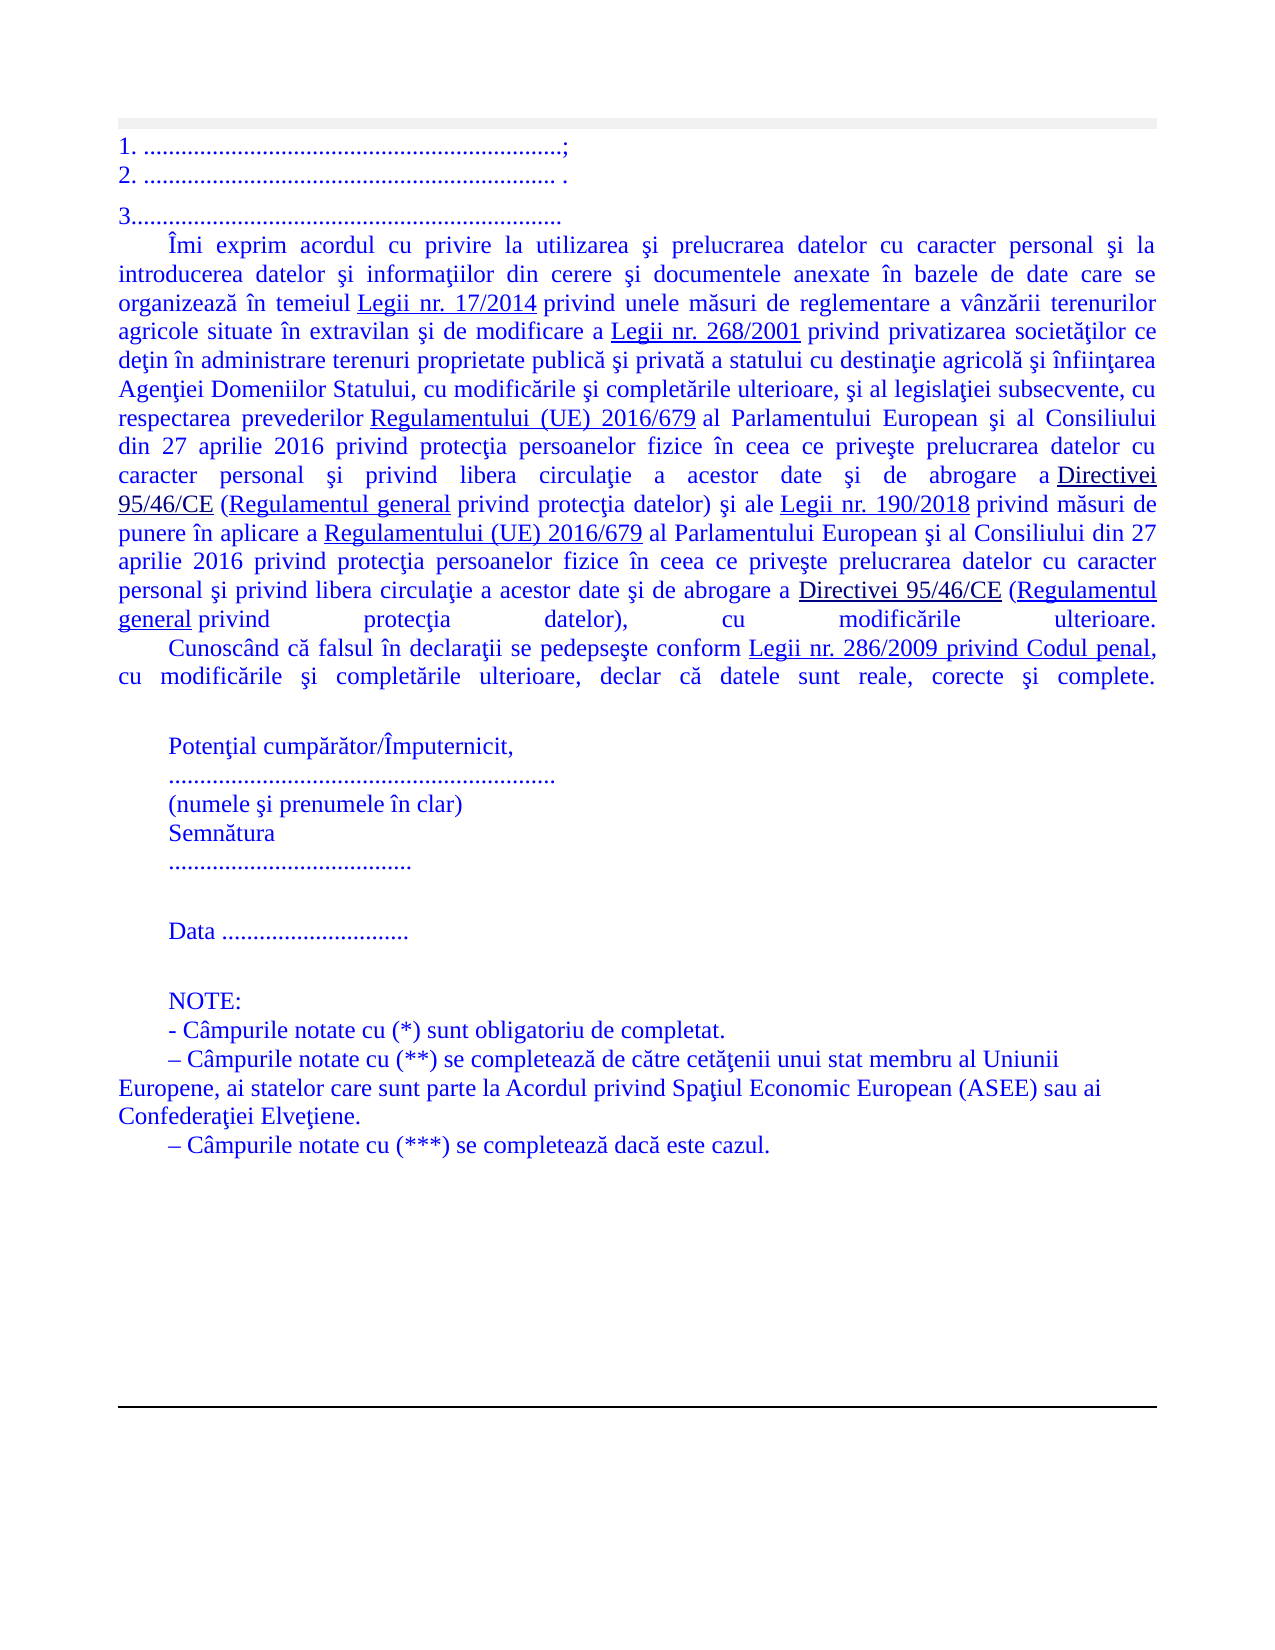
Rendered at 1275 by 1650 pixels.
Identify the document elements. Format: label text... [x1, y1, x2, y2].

text 3..................................................................... Îmi exprim acordul cu privire la utilizarea şi prelucrarea datelor cu caracter personal şi la introducerea datelor şi informaţiilor din cerere şi documentele anexate în bazele de date care se organizează în temeiul Legii nr. 17/2014 privind unele măsuri de reglementare a vânzării terenurilor agricole situate în extravilan şi de modificare a Legii nr. 268/2001 privind privatizarea societăţilor ce deţin în administrare terenuri proprietate publică şi privată a statului cu destinaţie agricolă şi înfiinţarea Agenţiei Domeniilor Statului, cu modificările şi completările ulterioare, şi al legislaţiei subsecvente, cu respectarea prevederilor Regulamentului (UE) 2016/679 al Parlamentului European şi al Consiliului din 27 aprilie 2016 privind protecţia persoanelor fizice în ceea ce priveşte prelucrarea datelor cu caracter personal şi privind libera circulaţie a acestor date şi de abrogare a Directivei 95/46/CE (Regulamentul general privind protecţia datelor) şi ale Legii nr. 190/2018 privind măsuri de punere în aplicare a Regulamentului (UE) 2016/679 al Parlamentului European şi al Consiliului din 27 aprilie 2016 privind protecţia persoanelor fizice în ceea ce priveşte prelucrarea datelor cu caracter personal şi privind libera circulaţie a acestor date şi de abrogare a Directivei 95/46/CE (Regulamentul general privind protecţia datelor), cu modificările ulterioare. Cunoscând că falsul în declaraţii se pedepseşte conform Legii nr. 286/2009 privind Codul penal, cu modificările şi completările ulterioare, declar că datele sunt reale, corecte şi complete. [118, 188, 1157, 718]
text Data .............................. [118, 874, 1157, 944]
text 1. ...................................................................; 2. .................................................................. . [118, 129, 1157, 188]
text NOTE: - Câmpurile notate cu (*) sunt obligatoriu de completat. – Câmpurile notate cu (**) se completează de către cetăţenii unui stat membru al Uniunii Europene, ai statelor care sunt parte la Acordul privind Spaţiul Economic European (ASEE) sau ai Confederaţiei Elveţiene. – Câmpurile notate cu (***) se completează dacă este cazul. [118, 944, 1157, 1159]
text Potenţial cumpărător/Împuternicit, .............................................................. (numele şi prenumele în clar) Semnătura ....................................... [118, 718, 1157, 874]
